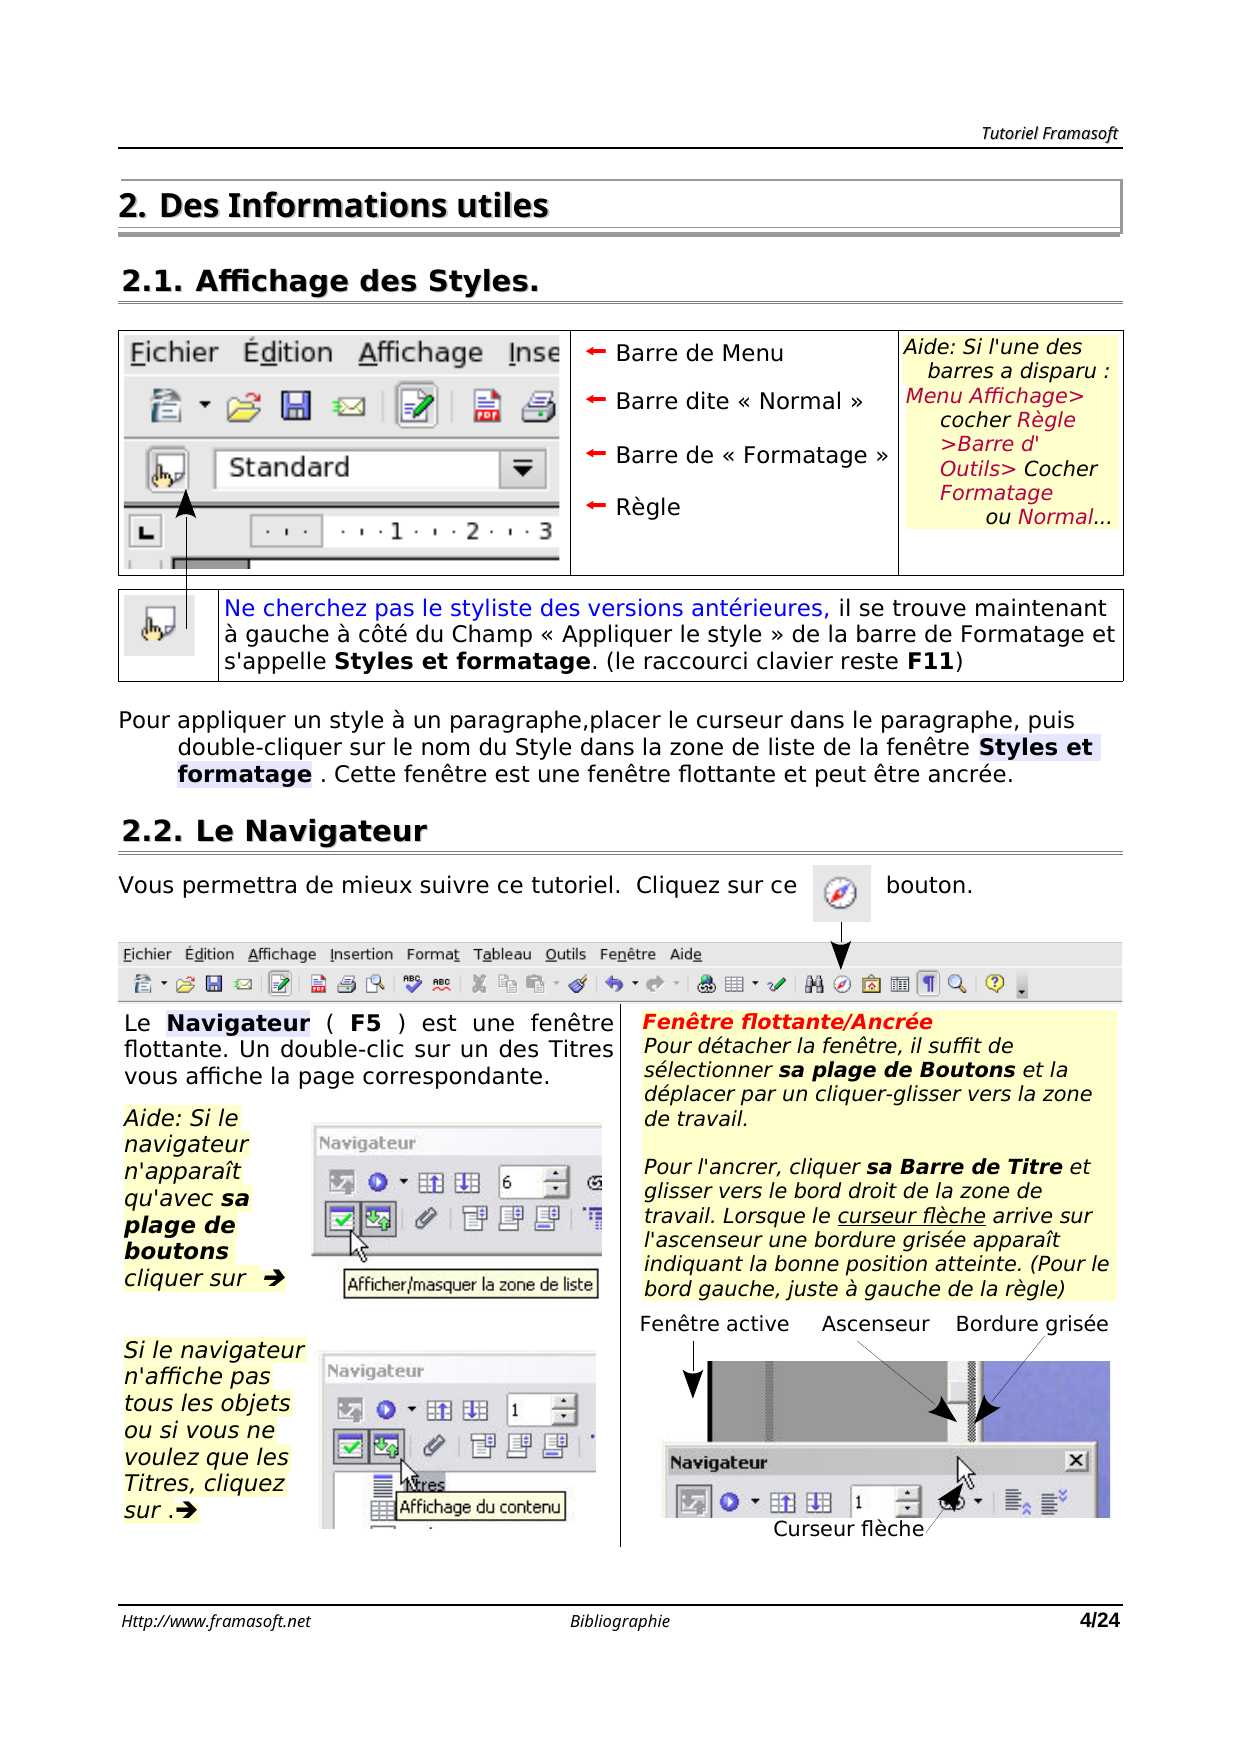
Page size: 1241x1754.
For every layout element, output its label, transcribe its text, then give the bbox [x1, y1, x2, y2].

picture [812, 865, 872, 922]
picture [118, 942, 1123, 1004]
subtitle Le Navigateur [118, 811, 1123, 851]
picture [646, 1361, 1110, 1518]
text Pour appliquer un style à un paragraphe,placer le curseur dans le paragraphe, puis double-cliquer sur le nom du Style dans la zone de liste de la fenêtre Styles et formatage . Cette fenêtre est une fenêtre flottante et peut être ancrée. [118, 707, 1123, 788]
subtitle Affichage des Styles. [118, 261, 1123, 301]
picture [313, 1349, 596, 1529]
text bouton. [872, 865, 1122, 922]
table_header Aide: Si l'une des barres a disparu : Menu Affichage> cocher Règle >Barre d' Outils> Cocher Formatage ou Normal... [899, 331, 1123, 574]
table_cell Fenêtre active Ascenseur Bordure grisée Curseur flèche [621, 1307, 1123, 1547]
table_header Le Navigateur ( F5 ) est une fenêtre flottante. Un double-clic sur un des Titres vous affiche la page correspondante. Aide: Si le navigateur n'apparaît qu'avec sa plage de boutons cliquer sur ➔ [118, 1004, 620, 1307]
subtitle [118, 228, 1120, 232]
table_header Ne cherchez pas le styliste des versions antérieures, il se trouve maintenant à gauche à côté du Champ « Appliquer le style » de la barre de Formatage et s'appelle Styles et formatage. (le raccourci clavier reste F11) [219, 590, 1123, 681]
table_header [119, 331, 570, 574]
table_header Fenêtre flottante/Ancrée Pour détacher la fenêtre, il suffit de sélectionner sa plage de Boutons et la déplacer par un cliquer-glisser vers la zone de travail. Pour l'ancrer, cliquer sa Barre de Titre et glisser vers le bord droit de la zone de travail. Lorsque le curseur flèche arrive sur l'ascenseur une bordure grisée apparaît indiquant la bonne position atteinte. (Pour le bord gauche, juste à gauche de la règle) [621, 1004, 1123, 1307]
table_header [119, 590, 218, 681]
picture [123, 595, 195, 656]
table_cell Si le navigateur n'affiche pas tous les objets ou si vous ne voulez que les Titres, cliquez sur .➔ [118, 1307, 620, 1547]
subtitle Des Informations utiles [118, 181, 1120, 227]
text Vous permettra de mieux suivre ce tutoriel. Cliquez sur ce [118, 865, 812, 922]
table_header  Barre de Menu  Barre dite « Normal »  Barre de « Formatage »  Règle [571, 331, 898, 574]
picture [311, 1122, 602, 1302]
picture [123, 335, 560, 569]
